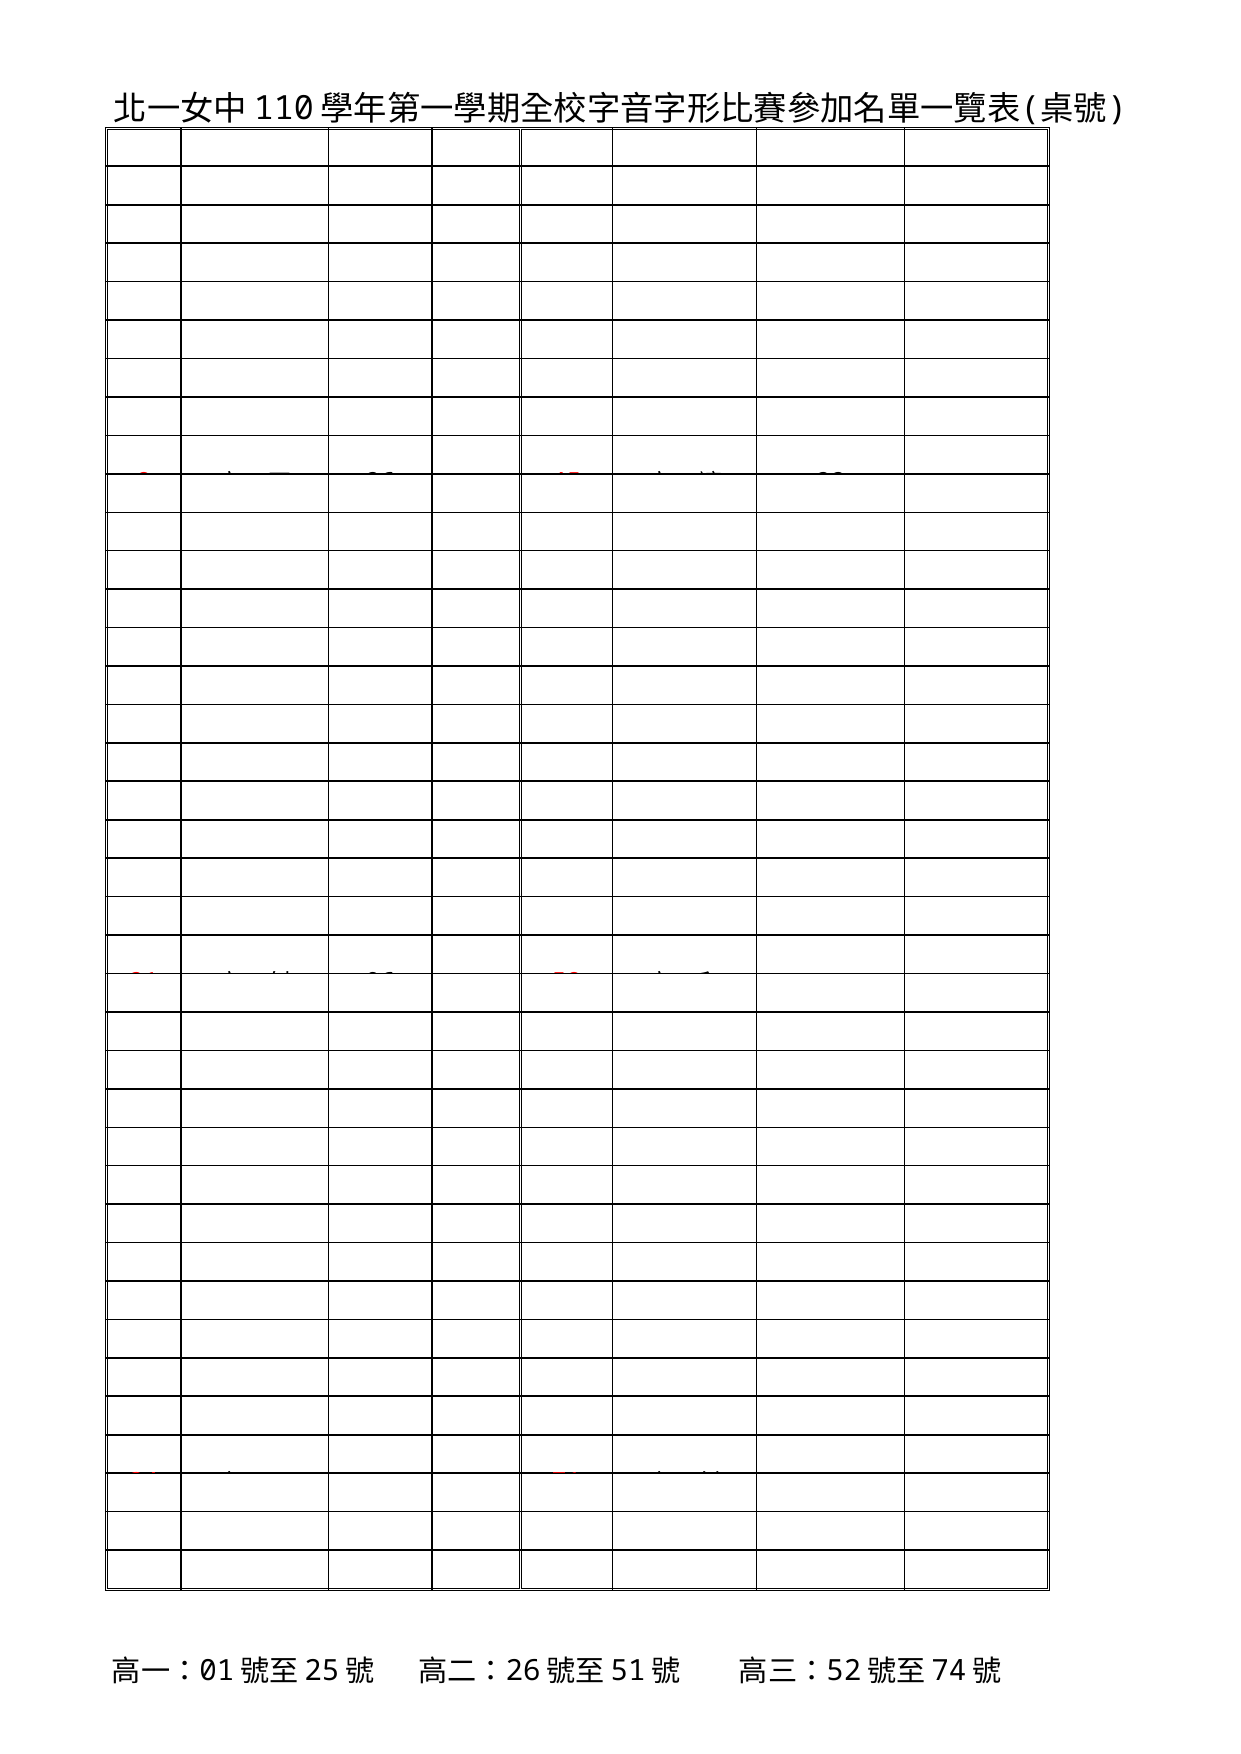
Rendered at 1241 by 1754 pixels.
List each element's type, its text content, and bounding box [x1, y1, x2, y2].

table_cell 20 [757, 1128, 904, 1165]
table_cell 25 [108, 1090, 180, 1126]
table_cell 高三和 [613, 936, 756, 973]
table_cell [905, 1512, 1047, 1549]
table_cell [433, 1282, 519, 1318]
table_cell 01 [329, 359, 431, 396]
text 高一：01號至25號 高二：26號至51號 高三：52號至74號 [59, 1627, 1181, 1689]
table_cell 07 [757, 744, 904, 780]
table_cell 高一溫 [182, 667, 328, 703]
table_cell 56 [522, 859, 612, 896]
table_cell [433, 513, 519, 550]
table_cell [905, 167, 1047, 204]
table_cell 65 [522, 1205, 612, 1242]
table_cell 高一數 [182, 1090, 328, 1126]
table_cell [905, 1243, 1047, 1280]
table_cell 高三誠 [613, 1051, 756, 1088]
table_cell 72 [522, 1474, 612, 1511]
table_cell 06 [757, 475, 904, 511]
table_cell 29 [108, 1243, 180, 1280]
table_cell 19 [329, 321, 431, 358]
table_cell 33 [757, 551, 904, 588]
table_cell 12 [329, 667, 431, 703]
table_cell 24 [329, 705, 431, 742]
table_cell [433, 1474, 519, 1511]
table_cell 高三溫 [613, 1166, 756, 1203]
table_cell [905, 1282, 1047, 1318]
table_cell 06 [757, 1243, 904, 1280]
table_cell 05 [329, 475, 431, 511]
table_cell 高一良 [182, 705, 328, 742]
table_cell [905, 551, 1047, 588]
table_cell 05 [329, 206, 431, 242]
table_cell 50 [522, 628, 612, 665]
table_cell [433, 1166, 519, 1203]
table_cell 20 [108, 897, 180, 934]
table_cell 15 [329, 1051, 431, 1088]
table_cell 高二忠 [182, 1128, 328, 1165]
table_cell [905, 628, 1047, 665]
table_cell 05 [329, 859, 431, 896]
table_cell 高二公 [182, 1474, 328, 1511]
table_cell [433, 551, 519, 588]
table_cell 35 [757, 206, 904, 242]
table_cell [905, 398, 1047, 434]
table_cell 61 [522, 1051, 612, 1088]
table_cell 74 [522, 1551, 612, 1588]
table_cell 高一恭 [182, 744, 328, 780]
table_cell [433, 398, 519, 434]
table_cell 37 [108, 1551, 180, 1588]
table_cell 04 [757, 1320, 904, 1357]
table_cell [905, 1128, 1047, 1165]
table_cell 5 [108, 321, 180, 358]
table_header 座號 [757, 130, 904, 165]
table_cell 高二讓 [613, 436, 756, 473]
table_cell 20 [329, 1474, 431, 1511]
table_cell [905, 1359, 1047, 1395]
table_cell 15 [108, 705, 180, 742]
table_cell 11 [329, 897, 431, 934]
table_cell 17 [108, 782, 180, 819]
table_cell [433, 359, 519, 396]
table_cell 高一和 [182, 398, 328, 434]
table_cell 高二勤 [613, 167, 756, 204]
table_header 桌號 [522, 130, 612, 165]
table_cell 高一勤 [182, 551, 328, 588]
table_cell 高一讓 [182, 821, 328, 857]
table_cell 9 [108, 475, 180, 511]
table_cell 11 [108, 551, 180, 588]
table_cell [433, 590, 519, 627]
table_cell 59 [522, 974, 612, 1011]
table_cell 09 [757, 1205, 904, 1242]
table_cell 高一毅 [182, 590, 328, 627]
table_cell 高二和 [182, 1397, 328, 1434]
table_cell 高一射 [182, 936, 328, 973]
table_cell [433, 1397, 519, 1434]
table_cell 高一射 [182, 974, 328, 1011]
table_cell 高二數 [613, 667, 756, 703]
table_cell 23 [329, 1166, 431, 1203]
table_cell 17 [757, 705, 904, 742]
table_cell [433, 244, 519, 281]
table_cell [433, 167, 519, 204]
table_cell 58 [522, 936, 612, 973]
table_cell 26 [757, 321, 904, 358]
table_cell 07 [757, 821, 904, 857]
table_header 備註 [433, 130, 519, 165]
table_cell 高三良 [613, 1205, 756, 1242]
table_cell [905, 859, 1047, 896]
table_cell 57 [522, 897, 612, 934]
table_cell 38 [522, 167, 612, 204]
table_cell 高三愛 [613, 821, 756, 857]
table_cell 64 [522, 1166, 612, 1203]
table_cell 69 [522, 1359, 612, 1395]
table_cell [433, 1051, 519, 1088]
table_cell 35 [108, 1474, 180, 1511]
table_cell [433, 859, 519, 896]
table_cell [905, 1013, 1047, 1049]
table_cell [905, 475, 1047, 511]
table_cell 06 [757, 359, 904, 396]
table_cell [433, 282, 519, 319]
table_cell 22 [108, 974, 180, 1011]
table_cell 02 [329, 244, 431, 281]
table_cell [905, 206, 1047, 242]
table_cell 55 [522, 821, 612, 857]
table_cell 高一公 [182, 475, 328, 511]
table_cell 08 [329, 1359, 431, 1395]
table_cell 30 [329, 1205, 431, 1242]
table_cell [433, 705, 519, 742]
table_cell [433, 782, 519, 819]
table_cell 60 [522, 1013, 612, 1049]
table_cell 02 [757, 936, 904, 973]
table_cell 高二良 [613, 321, 756, 358]
table_cell 16 [108, 744, 180, 780]
table_cell 21 [329, 974, 431, 1011]
table_cell [433, 936, 519, 973]
table_cell [433, 667, 519, 703]
table_cell 高三禮 [613, 1359, 756, 1395]
table_cell 高三樂 [613, 1397, 756, 1434]
table_header 班級 [613, 130, 756, 165]
table_cell 高二毅 [613, 206, 756, 242]
table_cell 高二射 [613, 551, 756, 588]
table_cell 高二良 [613, 282, 756, 319]
table_cell 高三義 [613, 897, 756, 934]
table_cell [433, 1013, 519, 1049]
table_cell 62 [522, 1090, 612, 1126]
table_cell [433, 206, 519, 242]
table_cell 高三毅 [613, 1128, 756, 1165]
table_cell [433, 1320, 519, 1357]
table_cell 52 [522, 705, 612, 742]
table_cell 16 [757, 1166, 904, 1203]
table_cell 34 [108, 1436, 180, 1472]
table_cell [905, 321, 1047, 358]
table_cell [905, 1320, 1047, 1357]
table_cell 高二御 [613, 590, 756, 627]
table_cell 高一樂 [182, 897, 328, 934]
table_cell 45 [522, 436, 612, 473]
table_cell 高二誠 [182, 1551, 328, 1588]
table_cell [905, 782, 1047, 819]
table_cell 高二書 [613, 628, 756, 665]
table_cell 20 [757, 974, 904, 1011]
table_cell 高三仁 [613, 782, 756, 819]
table_cell [433, 436, 519, 473]
table_cell 03 [329, 513, 431, 550]
table_cell 高三讓 [613, 1320, 756, 1357]
table_cell 03 [329, 1243, 431, 1280]
table_cell [905, 513, 1047, 550]
table_cell 15 [757, 859, 904, 896]
table_cell 47 [522, 513, 612, 550]
table_cell 73 [522, 1512, 612, 1549]
table_cell [905, 667, 1047, 703]
table_cell 30 [108, 1282, 180, 1318]
table_cell [433, 1128, 519, 1165]
table_cell 8 [108, 436, 180, 473]
table_cell 19 [108, 859, 180, 896]
table_cell [433, 1512, 519, 1549]
table_cell 54 [522, 782, 612, 819]
table_cell 高一仁 [182, 244, 328, 281]
table_cell 10 [108, 513, 180, 550]
table_cell 24 [757, 667, 904, 703]
table_cell [905, 897, 1047, 934]
table_cell 高二愛 [182, 1282, 328, 1318]
table_cell 44 [522, 398, 612, 434]
table_cell [433, 1359, 519, 1395]
table_cell 26 [329, 436, 431, 473]
table_cell 高二孝 [182, 1166, 328, 1203]
table_cell 22 [757, 1436, 904, 1472]
table_cell [433, 974, 519, 1011]
table_cell [905, 244, 1047, 281]
table_cell [905, 1551, 1047, 1588]
table_cell 36 [108, 1512, 180, 1549]
table_cell 21 [329, 590, 431, 627]
table_cell [905, 821, 1047, 857]
table_cell 24 [108, 1051, 180, 1088]
table_header 班級 [182, 130, 328, 165]
table_cell 高三信 [613, 859, 756, 896]
table_cell 高一禮 [182, 859, 328, 896]
table_cell [905, 1436, 1047, 1472]
table_cell 67 [522, 1282, 612, 1318]
table_cell 25 [757, 398, 904, 434]
table_cell 7 [108, 398, 180, 434]
table_cell 08 [329, 744, 431, 780]
table_cell 19 [329, 1512, 431, 1549]
table_cell 17 [329, 1436, 431, 1472]
table_cell 高三書 [613, 1512, 756, 1549]
table_cell [433, 1436, 519, 1472]
table_header 桌號 [108, 130, 180, 165]
table_cell 68 [522, 1320, 612, 1357]
table_cell 19 [329, 167, 431, 204]
table_cell [433, 1551, 519, 1588]
table_cell [905, 1397, 1047, 1434]
table_cell 高一孝 [182, 206, 328, 242]
table_header 備註 [905, 130, 1047, 165]
table_cell 32 [757, 1474, 904, 1511]
table_cell [905, 1205, 1047, 1242]
table_cell 14 [108, 667, 180, 703]
table_cell 4 [108, 282, 180, 319]
table_cell 高三平 [613, 974, 756, 1011]
table_cell 23 [757, 1359, 904, 1395]
table_cell [905, 590, 1047, 627]
table_cell [905, 359, 1047, 396]
table_cell [905, 1166, 1047, 1203]
table_cell 46 [522, 475, 612, 511]
table_cell 1 [108, 167, 180, 204]
table_cell 高一御 [182, 1013, 328, 1049]
table_cell 高二誠 [182, 1512, 328, 1549]
table_cell 04 [329, 1013, 431, 1049]
table_cell 高三孝 [613, 744, 756, 780]
table_cell 高一儉 [182, 782, 328, 819]
table_cell 33 [329, 1551, 431, 1588]
table_cell 高一信 [182, 321, 328, 358]
table_cell 高二樂 [613, 513, 756, 550]
table_cell 24 [757, 628, 904, 665]
table_cell [905, 1474, 1047, 1511]
table_cell 高一毅 [182, 628, 328, 665]
table_cell 26 [108, 1128, 180, 1165]
table_cell 高一誠 [182, 513, 328, 550]
table_cell 70 [522, 1397, 612, 1434]
table_cell 高二信 [182, 1320, 328, 1357]
table_cell 16 [757, 1090, 904, 1126]
table_cell 23 [108, 1013, 180, 1049]
table_cell [433, 1090, 519, 1126]
table_cell 高三射 [613, 1436, 756, 1472]
table_cell 39 [522, 206, 612, 242]
table_cell [905, 282, 1047, 319]
table_cell 11 [757, 282, 904, 319]
table_cell 25 [329, 782, 431, 819]
table_header 座號 [329, 130, 431, 165]
table_cell 31 [108, 1320, 180, 1357]
table_cell 2 [108, 206, 180, 242]
table_cell 53 [522, 744, 612, 780]
table_cell 高一平 [182, 436, 328, 473]
table_cell 43 [522, 359, 612, 396]
table_cell 高三儉 [613, 1282, 756, 1318]
table_cell [433, 744, 519, 780]
table_cell 66 [522, 1243, 612, 1280]
table_cell [905, 1051, 1047, 1088]
table_cell 48 [522, 551, 612, 588]
table_cell 11 [329, 1282, 431, 1318]
table_cell 41 [522, 282, 612, 319]
table_cell 12 [108, 590, 180, 627]
table_cell 32 [757, 1512, 904, 1549]
table_cell 04 [757, 513, 904, 550]
table_cell 71 [522, 1436, 612, 1472]
table_cell 3 [108, 244, 180, 281]
table_cell 高三恭 [613, 1243, 756, 1280]
table_cell 25 [757, 1013, 904, 1049]
table_cell [905, 705, 1047, 742]
table_cell 高三勤 [613, 1090, 756, 1126]
table_cell 高二孝 [182, 1205, 328, 1242]
table_cell 06 [329, 936, 431, 973]
table_cell 18 [108, 821, 180, 857]
table_cell [433, 475, 519, 511]
table_cell 高一愛 [182, 282, 328, 319]
table_cell 高三數 [613, 1551, 756, 1588]
table_cell 6 [108, 359, 180, 396]
table_cell 63 [522, 1128, 612, 1165]
table_cell 22 [757, 436, 904, 473]
table_cell 17 [329, 551, 431, 588]
table_cell 49 [522, 590, 612, 627]
table_cell 31 [757, 167, 904, 204]
table_cell 高一義 [182, 359, 328, 396]
table_cell [433, 321, 519, 358]
table_cell 11 [757, 782, 904, 819]
table_cell 高二義 [182, 1359, 328, 1395]
table_cell 38 [757, 1397, 904, 1434]
table_cell [905, 436, 1047, 473]
table_cell 32 [108, 1359, 180, 1395]
table_cell 高一忠 [182, 167, 328, 204]
table_cell 高二儉 [613, 398, 756, 434]
text 北一女中110學年第一學期全校字音字形比賽參加名單一覽表(桌號) [59, 64, 1181, 127]
table_cell 03 [757, 1282, 904, 1318]
table_cell 35 [757, 1551, 904, 1588]
table_cell 22 [329, 821, 431, 857]
table_cell 高二平 [182, 1436, 328, 1472]
table_cell 20 [329, 1320, 431, 1357]
table_cell 33 [108, 1397, 180, 1434]
table_cell 35 [329, 282, 431, 319]
table_cell [433, 821, 519, 857]
table_cell 高三忠 [613, 705, 756, 742]
table_cell 51 [522, 667, 612, 703]
table_cell 15 [757, 1051, 904, 1088]
table_cell 42 [522, 321, 612, 358]
table_cell 高一書 [182, 1051, 328, 1088]
table_cell [433, 628, 519, 665]
table_cell 高二溫 [613, 244, 756, 281]
table_cell 高二禮 [613, 475, 756, 511]
table_cell 03 [329, 1090, 431, 1126]
table_cell 12 [329, 1128, 431, 1165]
table_cell 高二恭 [613, 359, 756, 396]
table_cell 30 [329, 628, 431, 665]
table_cell 14 [757, 590, 904, 627]
table_cell 16 [329, 398, 431, 434]
table_cell 23 [329, 1397, 431, 1434]
table_cell [905, 1090, 1047, 1126]
table_cell 40 [522, 244, 612, 281]
table_cell 高三公 [613, 1013, 756, 1049]
table_cell [433, 1243, 519, 1280]
table_cell 21 [108, 936, 180, 973]
table_cell [905, 744, 1047, 780]
table_cell 13 [108, 628, 180, 665]
table_cell [433, 1205, 519, 1242]
table_cell 高二仁 [182, 1243, 328, 1280]
table_cell [905, 936, 1047, 973]
table_cell 28 [108, 1205, 180, 1242]
table_cell [905, 974, 1047, 1011]
table_cell 07 [757, 244, 904, 281]
table_cell 30 [757, 897, 904, 934]
table_cell 27 [108, 1166, 180, 1203]
table_cell 高三御 [613, 1474, 756, 1511]
table_cell [433, 897, 519, 934]
